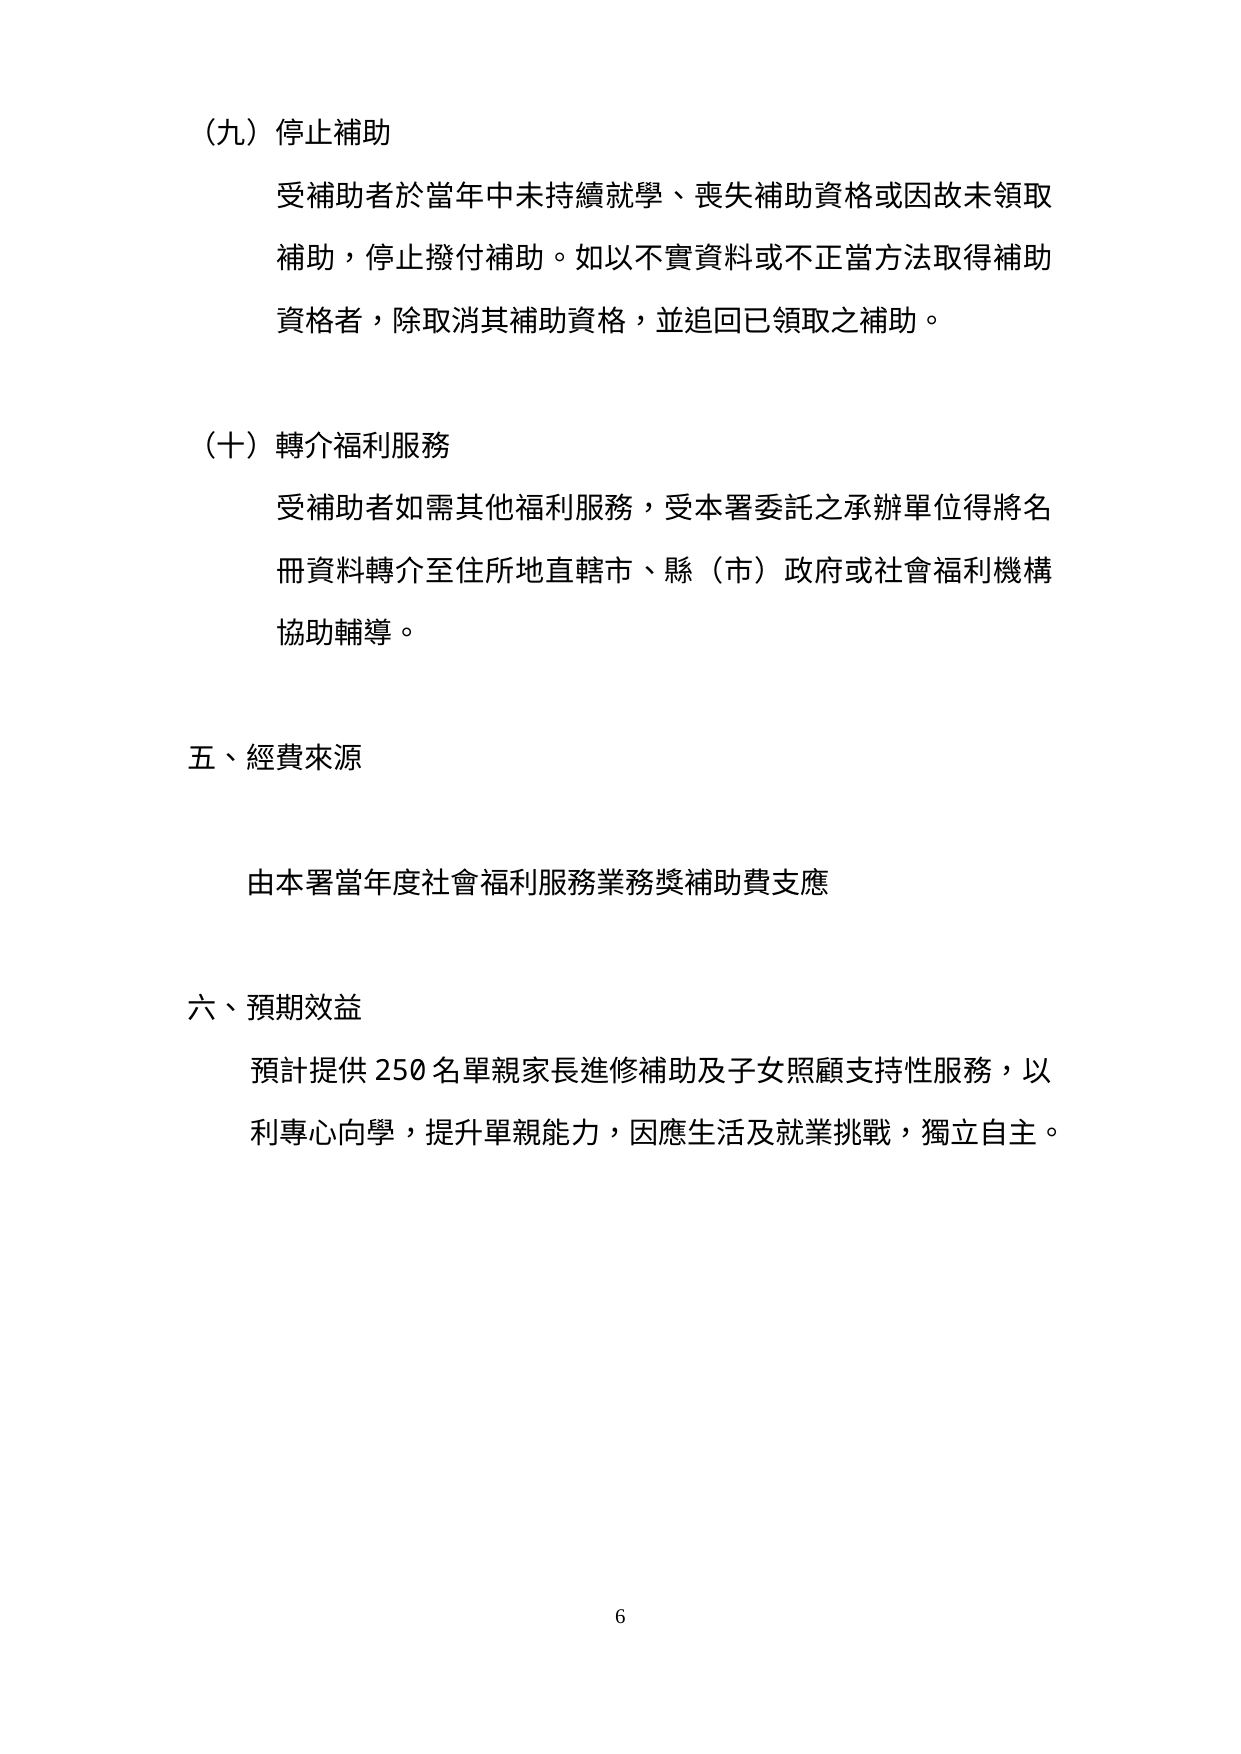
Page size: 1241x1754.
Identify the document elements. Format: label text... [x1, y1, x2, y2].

text 受補助者如需其他福利服務，受本署委託之承辦單位得將名冊資料轉介至住所地直轄市、縣（市）政府或社會福利機構協助輔導。 [276, 464, 1053, 652]
text 受補助者於當年中未持續就學、喪失補助資格或因故未領取補助，停止撥付補助。如以不實資料或不正當方法取得補助資格者，除取消其補助資格，並追回已領取之補助。 [276, 152, 1053, 339]
text （九）停止補助 [187, 89, 1053, 152]
text 六、預期效益 [187, 964, 1053, 1027]
text 五、經費來源 [187, 714, 1053, 777]
text 由本署當年度社會福利服務業務獎補助費支應 [246, 839, 1053, 902]
text （十）轉介福利服務 [187, 402, 1053, 464]
text 預計提供250名單親家長進修補助及子女照顧支持性服務，以利專心向學，提升單親能力，因應生活及就業挑戰，獨立自主。 [250, 1027, 1053, 1152]
